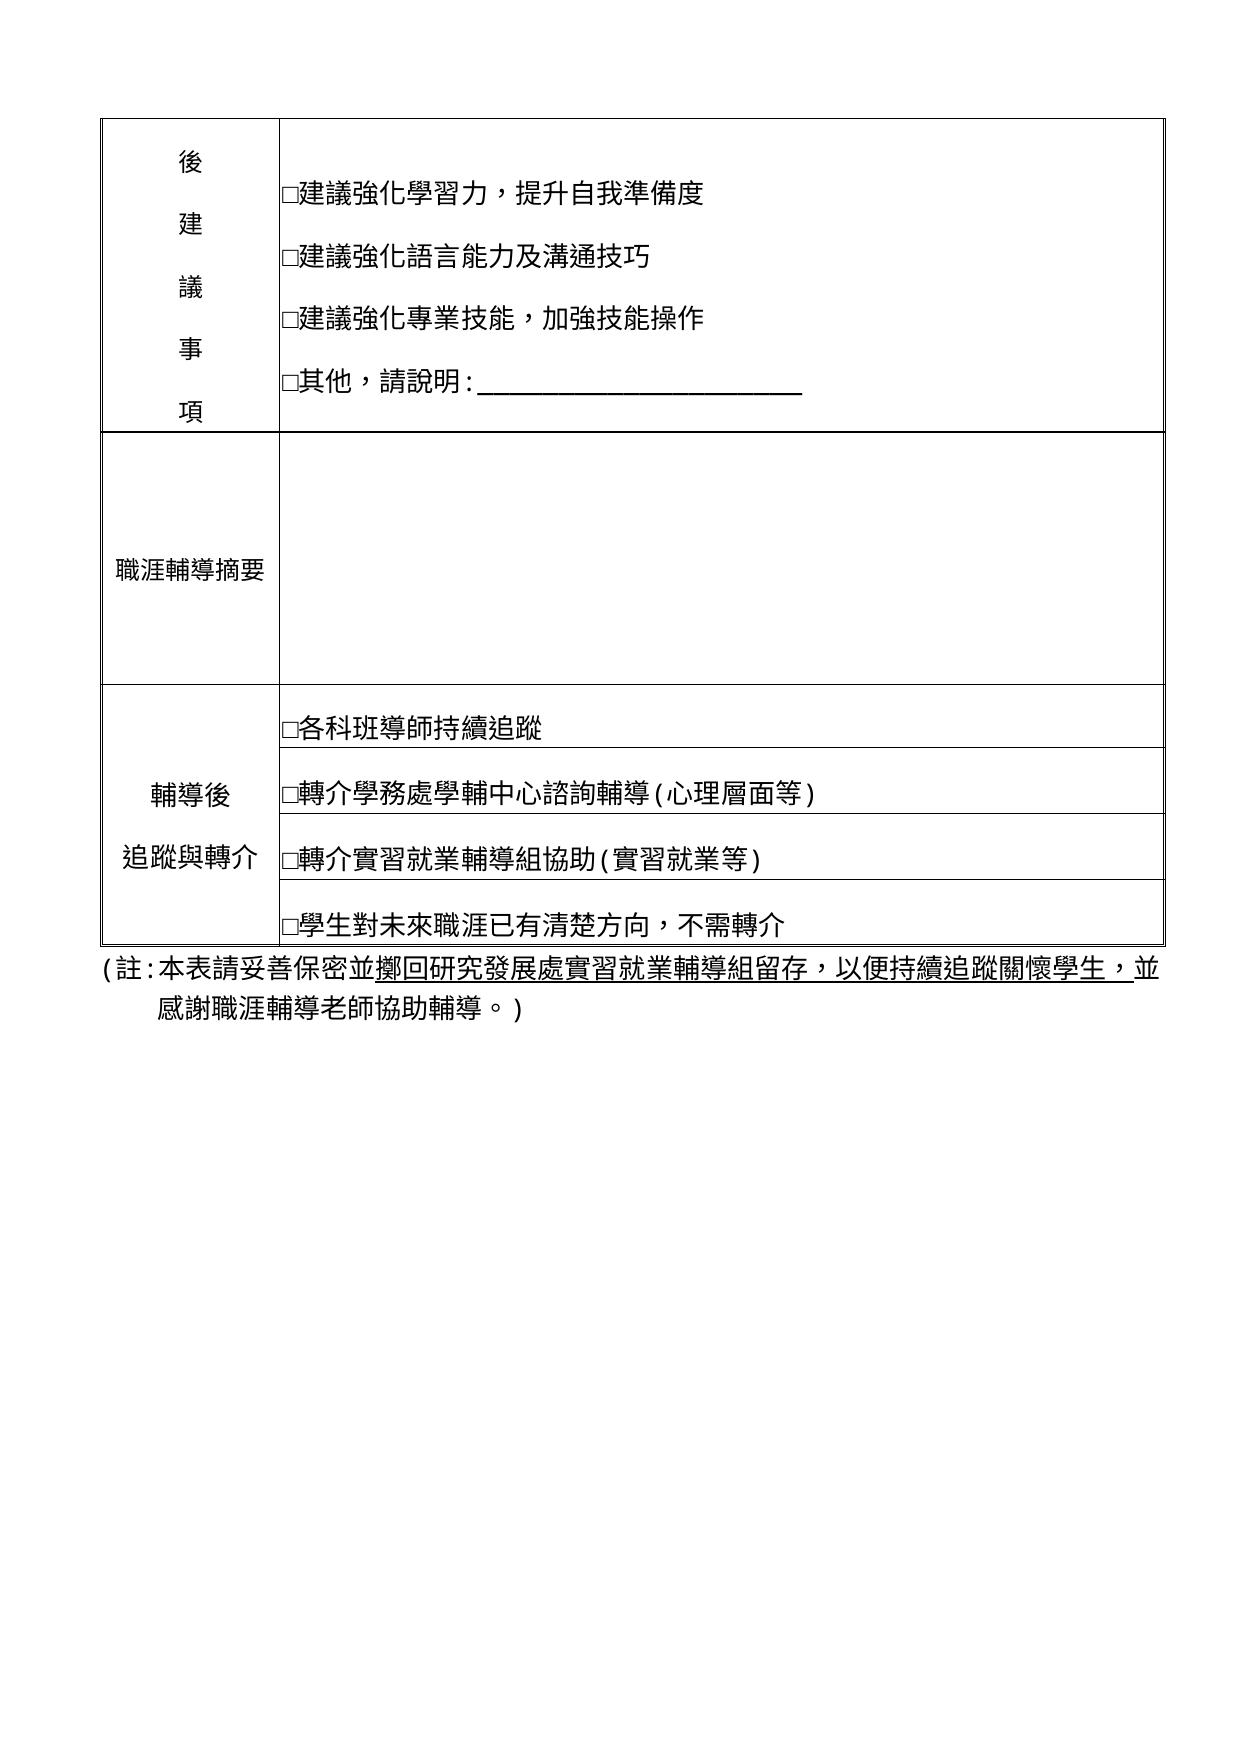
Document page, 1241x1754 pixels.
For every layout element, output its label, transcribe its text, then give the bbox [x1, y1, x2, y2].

table_cell □各科班導師持續追蹤 [280, 685, 1163, 747]
table_cell □轉介實習就業輔導組協助(實習就業等) [280, 814, 1163, 878]
table_cell [280, 433, 1163, 684]
table_cell 職涯輔導摘要 [103, 433, 279, 684]
table_cell 後 建 議 事 項 [103, 119, 279, 431]
table_cell □轉介學務處學輔中心諮詢輔導(心理層面等) [280, 748, 1163, 813]
table_cell □建議強化學習力，提升自我準備度 □建議強化語言能力及溝通技巧 □建議強化專業技能，加強技能操作 □其他，請說明:____________________ [280, 119, 1163, 431]
table_cell 輔導後 追蹤與轉介 [103, 685, 279, 944]
text (註:本表請妥善保密並擲回研究發展處實習就業輔導組留存，以便持續追蹤關懷學生，並感謝職涯輔導老師協助輔導。) [99, 947, 1162, 1026]
table_cell □學生對未來職涯已有清楚方向，不需轉介 [280, 880, 1163, 944]
